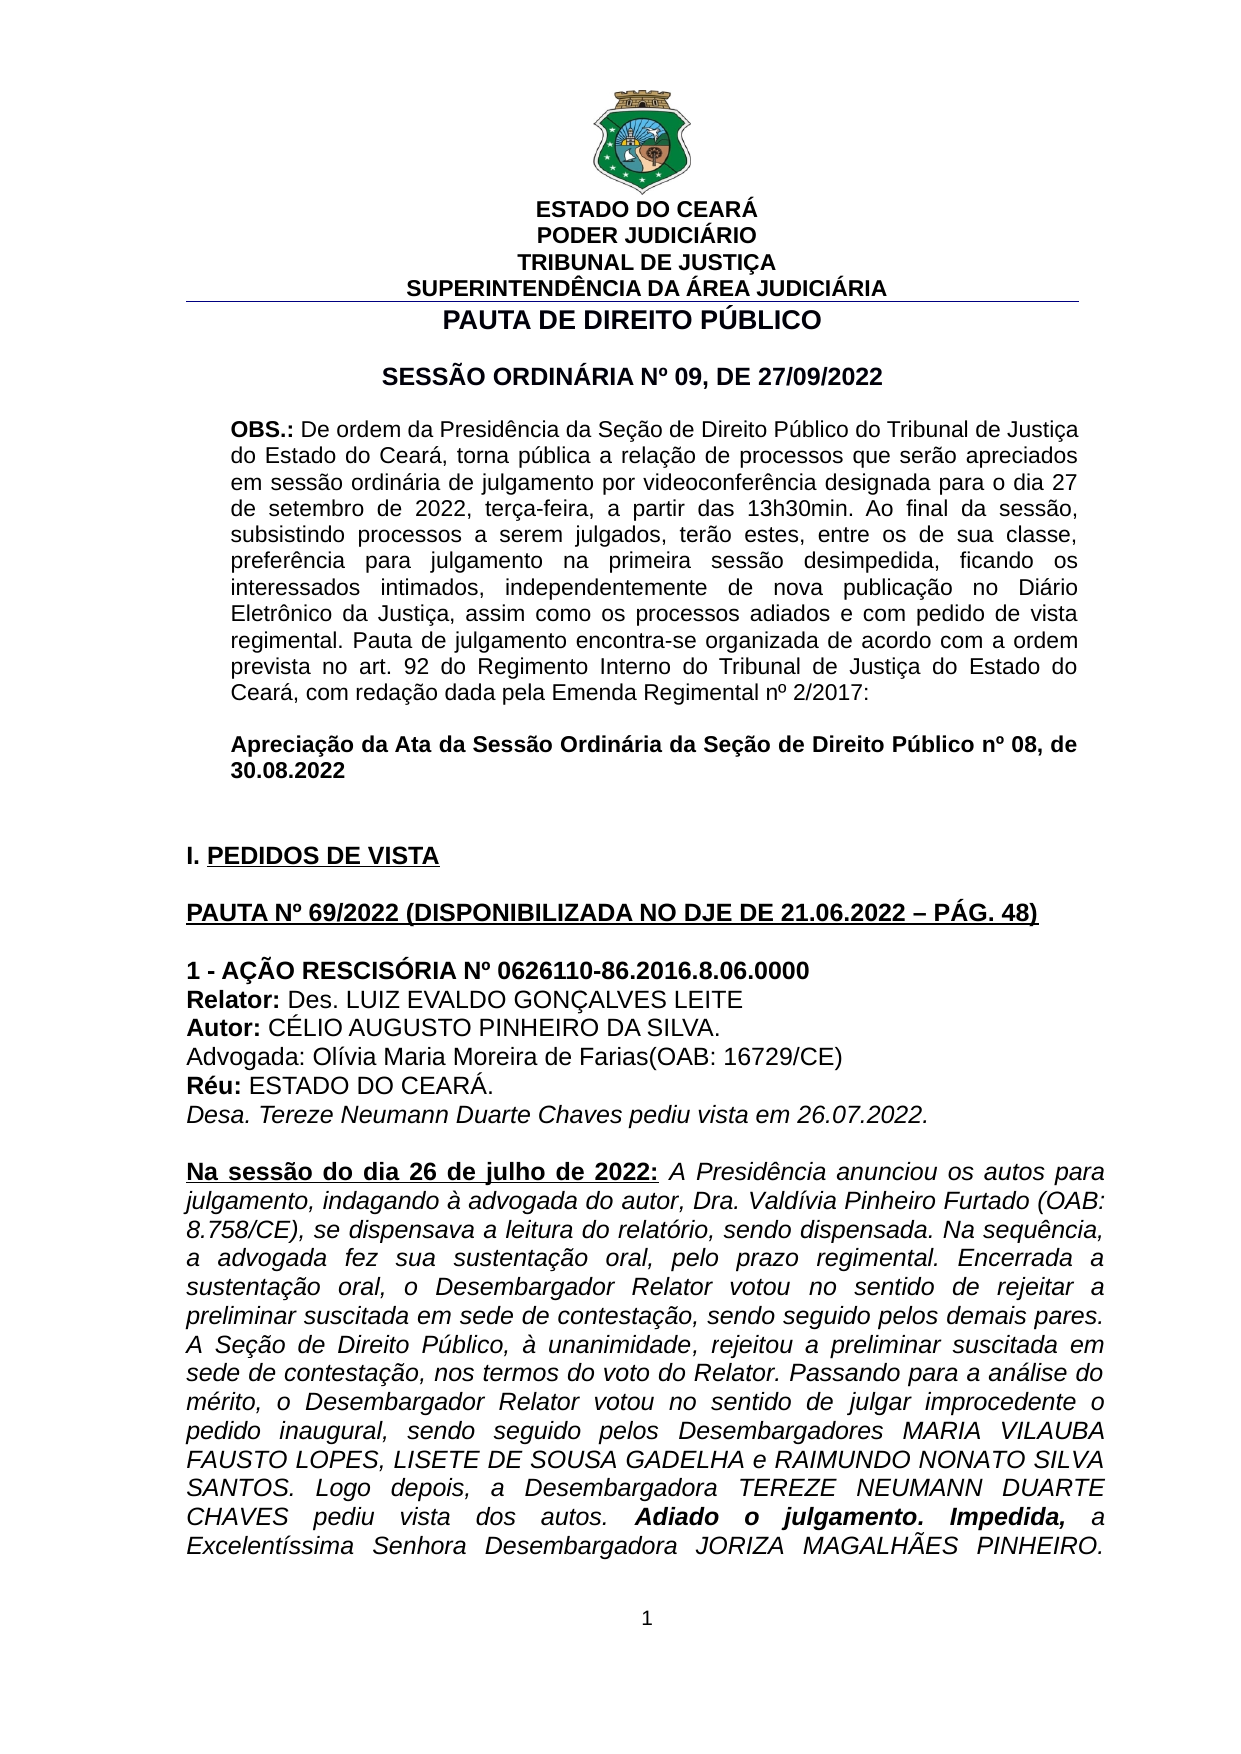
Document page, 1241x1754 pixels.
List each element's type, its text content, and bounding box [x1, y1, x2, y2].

text 1 - AÇÃO RESCISÓRIA Nº 0626110-86.2016.8.06.0000 [186, 956, 1108, 984]
text Réu: ESTADO DO CEARÁ. [186, 1071, 1108, 1099]
text Apreciação da Ata da Sessão Ordinária da Seção de Direito Público nº 08, de 30.08.2022 [230, 731, 1079, 783]
text PAUTA De direito PÚBLICO [186, 302, 1079, 336]
text Desa. Tereze Neumann Duarte Chaves pediu vista em 26.07.2022. [186, 1099, 1108, 1128]
text OBS.: De ordem da Presidência da Seção de Direito Público do Tribunal de Justiça do Estado do Ceará, torna pública a relação de processos que serão apreciados em sessão ordinária de julgamento por videoconferência designada para o dia 27 de setembro de 2022, terça-feira, a partir das 13h30min. Ao final da sessão, subsistindo processos a serem julgados, terão estes, entre os de sua classe, preferência para julgamento na primeira sessão desimpedida, ficando os interessados intimados, independentemente de nova publicação no Diário Eletrônico da Justiça, assim como os processos adiados e com pedido de vista regimental. Pauta de julgamento encontra-se organizada de acordo com a ordem prevista no art. 92 do Regimento Interno do Tribunal de Justiça do Estado do Ceará, com redação dada pela Emenda Regimental nº 2/2017: [230, 416, 1079, 706]
text PODER JUDICIÁRIO [186, 222, 1107, 248]
text Na sessão do dia 26 de julho de 2022: A Presidência anunciou os autos para julgamento, indagando à advogada do autor, Dra. Valdívia Pinheiro Furtado (OAB: 8.758/CE), se dispensava a leitura do relatório, sendo dispensada. Na sequência, a advogada fez sua sustentação oral, pelo prazo regimental. Encerrada a sustentação oral, o Desembargador Relator votou no sentido de rejeitar a preliminar suscitada em sede de contestação, sendo seguido pelos demais pares. A Seção de Direito Público, à unanimidade, rejeitou a preliminar suscitada em sede de contestação, nos termos do voto do Relator. Passando para a análise do mérito, o Desembargador Relator votou no sentido de julgar improcedente o pedido inaugural, sendo seguido pelos Desembargadores MARIA VILAUBA FAUSTO LOPES, LISETE DE SOUSA GADELHA e RAIMUNDO NONATO SILVA SANTOS. Logo depois, a Desembargadora TEREZE NEUMANN DUARTE CHAVES pediu vista dos autos. Adiado o julgamento. Impedida, a Excelentíssima Senhora Desembargadora JORIZA MAGALHÃES PINHEIRO. [186, 1157, 1108, 1559]
text PAUTA Nº 69/2022 (DISPONIBILIZADA NO DJE DE 21.06.2022 – PÁG. 48) [186, 898, 1108, 927]
text Autor: CÉLIO AUGUSTO PINHEIRO DA SILVA. [186, 1013, 1108, 1042]
text Advogada: Olívia Maria Moreira de Farias(OAB: 16729/CE) [186, 1042, 1108, 1071]
text Relator: Des. LUIZ EVALDO GONÇALVES LEITE [186, 984, 1108, 1013]
text ESTADO DO CEARÁ [186, 196, 1107, 222]
text SUPERINTENDÊNCIA DA ÁREA JUDICIÁRIA [186, 275, 1107, 301]
text I. PEDIDOS DE VISTA [186, 841, 1107, 869]
picture [592, 89, 692, 196]
text TRIBUNAL DE JUSTIÇA [186, 248, 1107, 275]
text Sessão ordinária nº 09, de 27/09/2022 [186, 359, 1079, 391]
